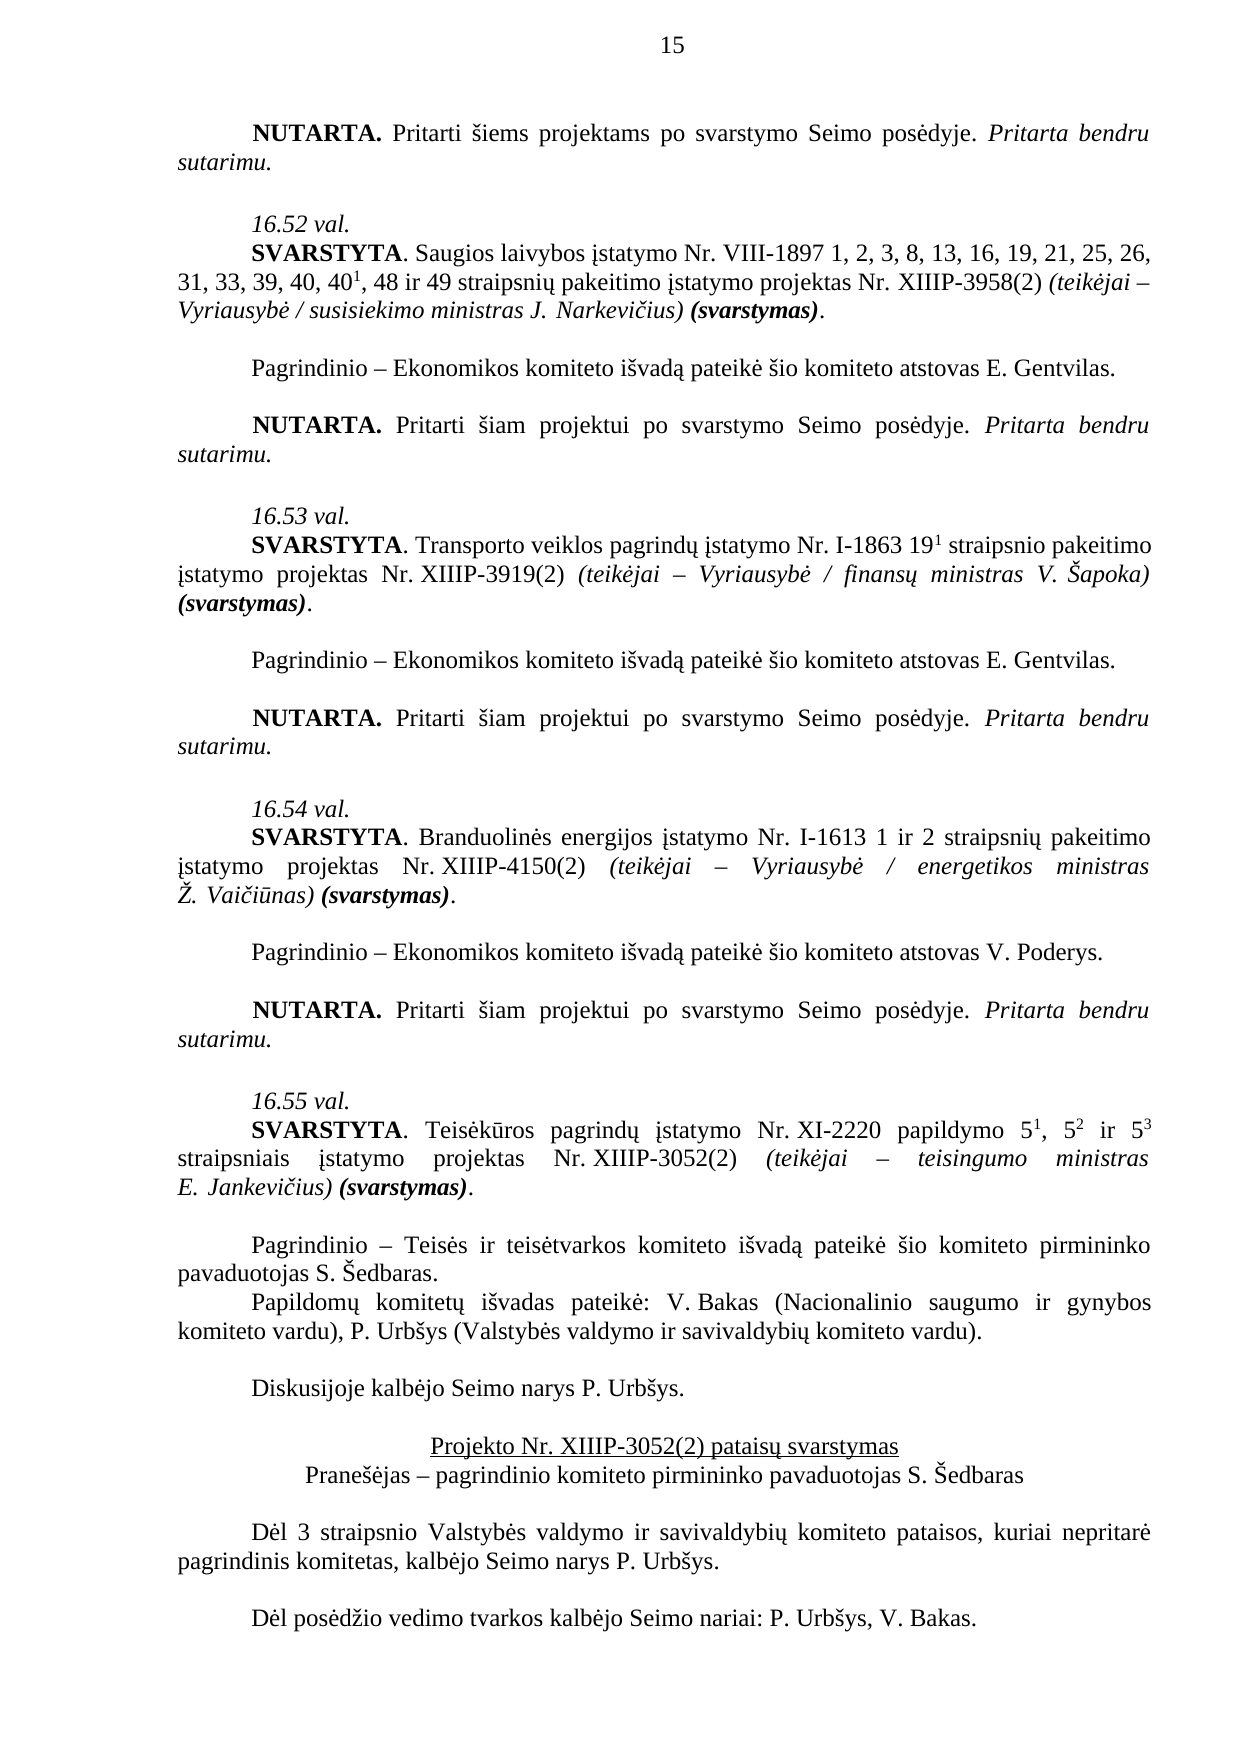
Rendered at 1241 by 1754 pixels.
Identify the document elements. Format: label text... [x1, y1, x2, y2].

text 16.55 val. [177, 1086, 1152, 1115]
text Diskusijoje kalbėjo Seimo narys P. Urbšys. [177, 1373, 1152, 1402]
text 16.54 val. [177, 794, 1152, 822]
text SVARSTYTA. Branduolinės energijos įstatymo Nr. I-1613 1 ir 2 straipsnių pakeitimo įstatymo projektas Nr. XIIIP-4150(2) (teikėjai – Vyriausybė / energetikos ministras Ž. Vaičiūnas) (svarstymas). [177, 822, 1152, 909]
text NUTARTA. Pritarti šiam projektui po svarstymo Seimo posėdyje. Pritarta bendru sutarimu. [177, 703, 1152, 760]
text 16.52 val. [177, 209, 1152, 238]
text Pagrindinio – Ekonomikos komiteto išvadą pateikė šio komiteto atstovas V. Poderys. [177, 937, 1152, 966]
text Pagrindinio – Teisės ir teisėtvarkos komiteto išvadą pateikė šio komiteto pirmininko pavaduotojas S. Šedbaras. [177, 1230, 1152, 1287]
text Projekto Nr. XIIIP-3052(2) pataisų svarstymas [177, 1431, 1152, 1460]
text SVARSTYTA. Saugios laivybos įstatymo Nr. VIII-1897 1, 2, 3, 8, 13, 16, 19, 21, 25, 26, 31, 33, 39, 40, 401, 48 ir 49 straipsnių pakeitimo įstatymo projektas Nr. XIIIP-3958(2) (teikėjai – Vyriausybė / susisiekimo ministras J. Narkevičius) (svarstymas). [177, 238, 1152, 324]
text Papildomų komitetų išvadas pateikė: V. Bakas (Nacionalinio saugumo ir gynybos komiteto vardu), P. Urbšys (Valstybės valdymo ir savivaldybių komiteto vardu). [177, 1287, 1152, 1345]
text Dėl posėdžio vedimo tvarkos kalbėjo Seimo nariai: P. Urbšys, V. Bakas. [177, 1603, 1152, 1632]
text 16.53 val. [177, 501, 1152, 530]
text SVARSTYTA. Teisėkūros pagrindų įstatymo Nr. XI-2220 papildymo 51, 52 ir 53 straipsniais įstatymo projektas Nr. XIIIP-3052(2) (teikėjai – teisingumo ministras E. Jankevičius) (svarstymas). [177, 1115, 1152, 1201]
text NUTARTA. Pritarti šiems projektams po svarstymo Seimo posėdyje. Pritarta bendru sutarimu. [177, 118, 1152, 176]
text Pranešėjas – pagrindinio komiteto pirmininko pavaduotojas S. Šedbaras [177, 1460, 1152, 1488]
text NUTARTA. Pritarti šiam projektui po svarstymo Seimo posėdyje. Pritarta bendru sutarimu. [177, 410, 1152, 468]
text Dėl 3 straipsnio Valstybės valdymo ir savivaldybių komiteto pataisos, kuriai nepritarė pagrindinis komitetas, kalbėjo Seimo narys P. Urbšys. [177, 1517, 1152, 1575]
text SVARSTYTA. Transporto veiklos pagrindų įstatymo Nr. I-1863 191 straipsnio pakeitimo įstatymo projektas Nr. XIIIP-3919(2) (teikėjai – Vyriausybė / finansų ministras V. Šapoka) (svarstymas). [177, 530, 1152, 616]
text Pagrindinio – Ekonomikos komiteto išvadą pateikė šio komiteto atstovas E. Gentvilas. [177, 645, 1152, 674]
text NUTARTA. Pritarti šiam projektui po svarstymo Seimo posėdyje. Pritarta bendru sutarimu. [177, 995, 1152, 1052]
text Pagrindinio – Ekonomikos komiteto išvadą pateikė šio komiteto atstovas E. Gentvilas. [177, 353, 1152, 382]
